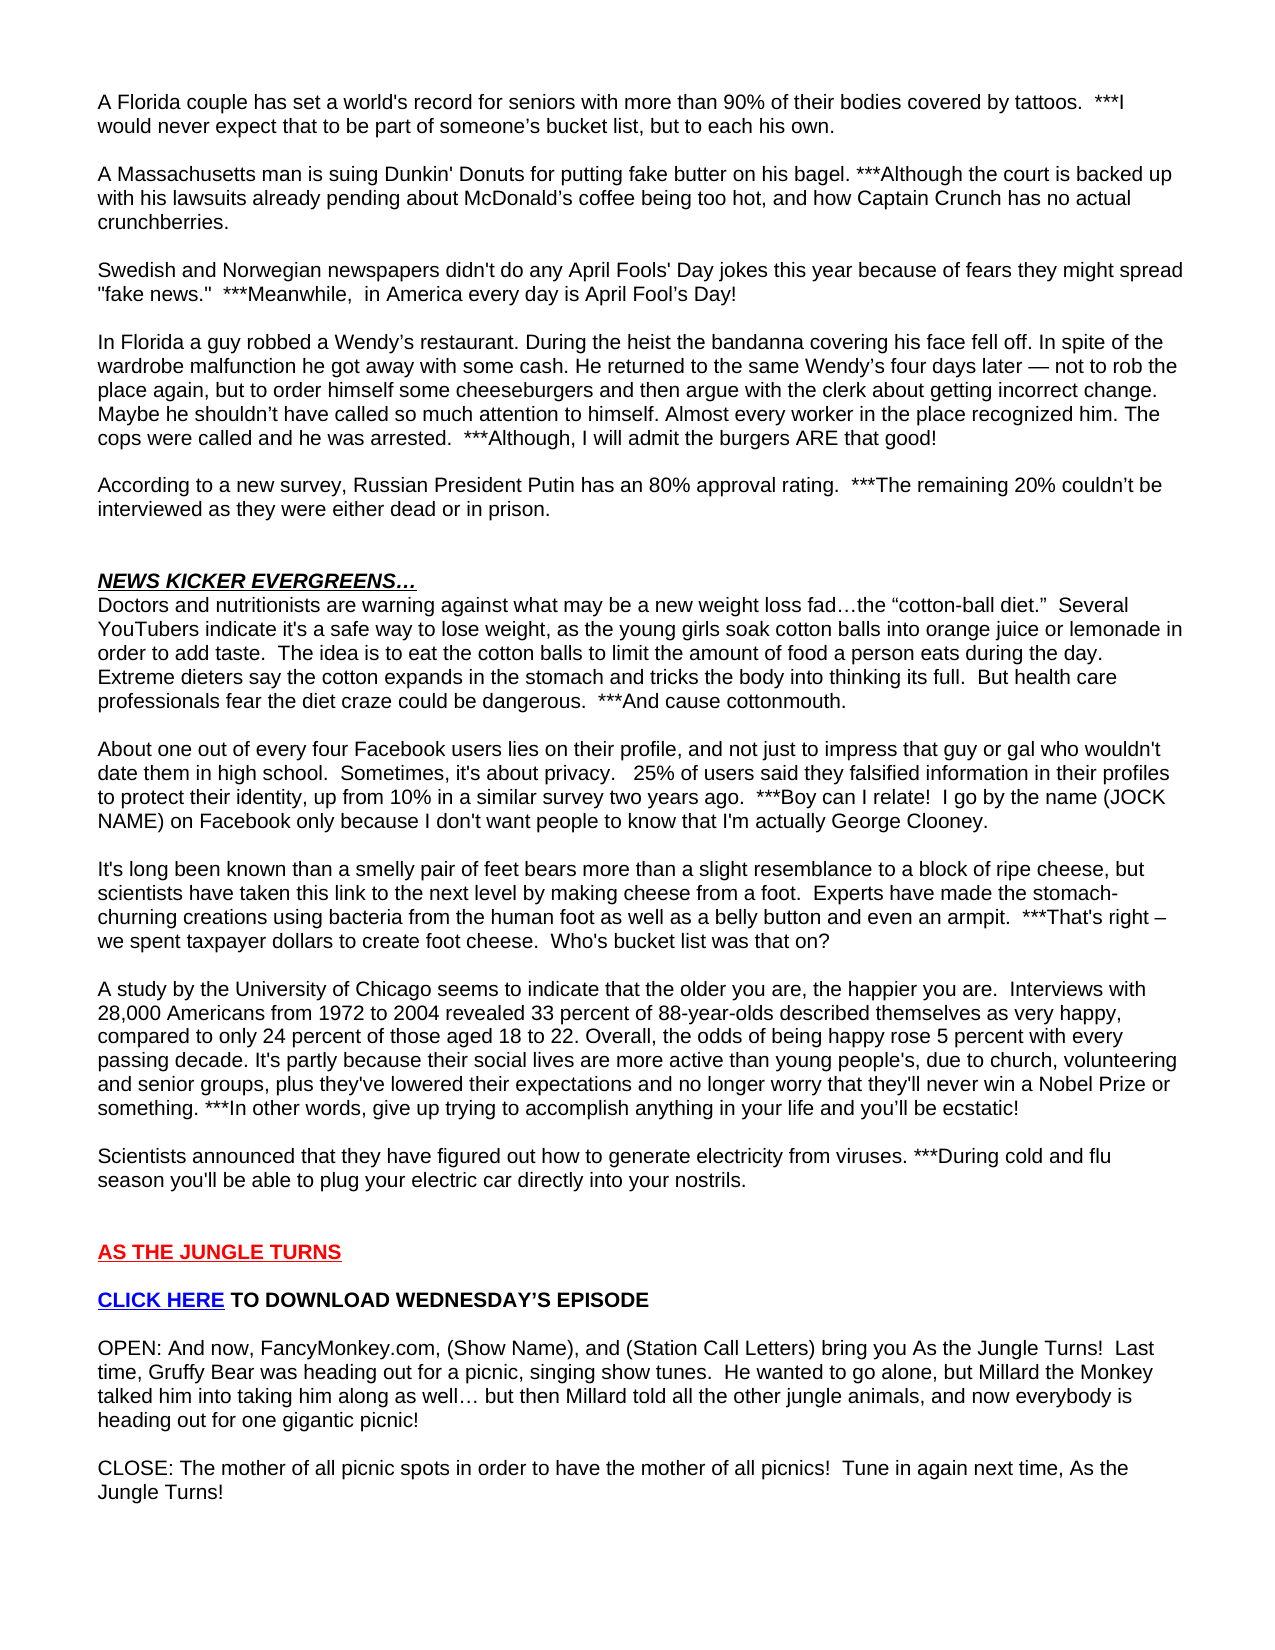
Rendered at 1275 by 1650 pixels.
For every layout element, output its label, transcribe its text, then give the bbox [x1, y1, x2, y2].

text CLOSE: The mother of all picnic spots in order to have the mother of all picnics! Tune in again next time, As the Jungle Turns! [97, 1456, 1185, 1503]
text In Florida a guy robbed a Wendy’s restaurant. During the heist the bandanna covering his face fell off. In spite of the wardrobe malfunction he got away with some cash. He returned to the same Wendy’s four days later — not to rob the place again, but to order himself some cheeseburgers and then argue with the clerk about getting incorrect change. Maybe he shouldn’t have called so much attention to himself. Almost every worker in the place recognized him. The cops were called and he was arrested. ***Although, I will admit the burgers ARE that good! [97, 329, 1185, 449]
text Scientists announced that they have figured out how to generate electricity from viruses. ***During cold and flu season you'll be able to plug your electric car directly into your nostrils. [97, 1144, 1185, 1192]
text A Massachusetts man is suing Dunkin' Donuts for putting fake butter on his bagel. ***Although the court is backed up with his lawsuits already pending about McDonald’s coffee being too hot, and how Captain Crunch has no actual crunchberries. [97, 162, 1185, 234]
text It's long been known than a smelly pair of feet bears more than a slight resemblance to a block of ripe cheese, but scientists have taken this link to the next level by making cheese from a foot. Experts have made the stomach-churning creations using bacteria from the human foot as well as a belly button and even an armpit. ***That's right – we spent taxpayer dollars to create foot cheese. Who's bucket list was that on? [97, 857, 1185, 952]
text Doctors and nutritionists are warning against what may be a new weight loss fad…the “cotton-ball diet.” Several YouTubers indicate it's a safe way to lose weight, as the young girls soak cotton balls into orange juice or lemonade in order to add taste. The idea is to eat the cotton balls to limit the amount of food a person eats during the day. Extreme dieters say the cotton expands in the stomach and tricks the body into thinking its full. But health care professionals fear the diet craze could be dangerous. ***And cause cottonmouth. [97, 593, 1185, 713]
text According to a new survey, Russian President Putin has an 80% approval rating. ***The remaining 20% couldn’t be interviewed as they were either dead or in prison. [97, 473, 1185, 521]
text CLICK HERE TO DOWNLOAD WEDNESDAY’S EPISODE [97, 1288, 1185, 1312]
text A Florida couple has set a world's record for seniors with more than 90% of their bodies covered by tattoos. ***I would never expect that to be part of someone’s bucket list, but to each his own. [97, 90, 1185, 138]
text NEWS KICKER EVERGREENS… [97, 569, 1185, 593]
text A study by the University of Chicago seems to indicate that the older you are, the happier you are. Interviews with 28,000 Americans from 1972 to 2004 revealed 33 percent of 88-year-olds described themselves as very happy, compared to only 24 percent of those aged 18 to 22. Overall, the odds of being happy rose 5 percent with every passing decade. It's partly because their social lives are more active than young people's, due to church, volunteering and senior groups, plus they've lowered their expectations and no longer worry that they'll never win a Nobel Prize or something. ***In other words, give up trying to accomplish anything in your life and you’ll be ecstatic! [97, 976, 1185, 1120]
text OPEN: And now, FancyMonkey.com, (Show Name), and (Station Call Letters) bring you As the Jungle Turns! Last time, Gruffy Bear was heading out for a picnic, singing show tunes. He wanted to go alone, but Millard the Monkey talked him into taking him along as well… but then Millard told all the other jungle animals, and now everybody is heading out for one gigantic picnic! [97, 1336, 1185, 1432]
text AS THE JUNGLE TURNS [97, 1240, 1185, 1264]
text About one out of every four Facebook users lies on their profile, and not just to impress that guy or gal who wouldn't date them in high school. Sometimes, it's about privacy. 25% of users said they falsified information in their profiles to protect their identity, up from 10% in a similar survey two years ago. ***Boy can I relate! I go by the name (JOCK NAME) on Facebook only because I don't want people to know that I'm actually George Clooney. [97, 737, 1185, 833]
text Swedish and Norwegian newspapers didn't do any April Fools' Day jokes this year because of fears they might spread "fake news." ***Meanwhile, in America every day is April Fool’s Day! [97, 258, 1185, 306]
